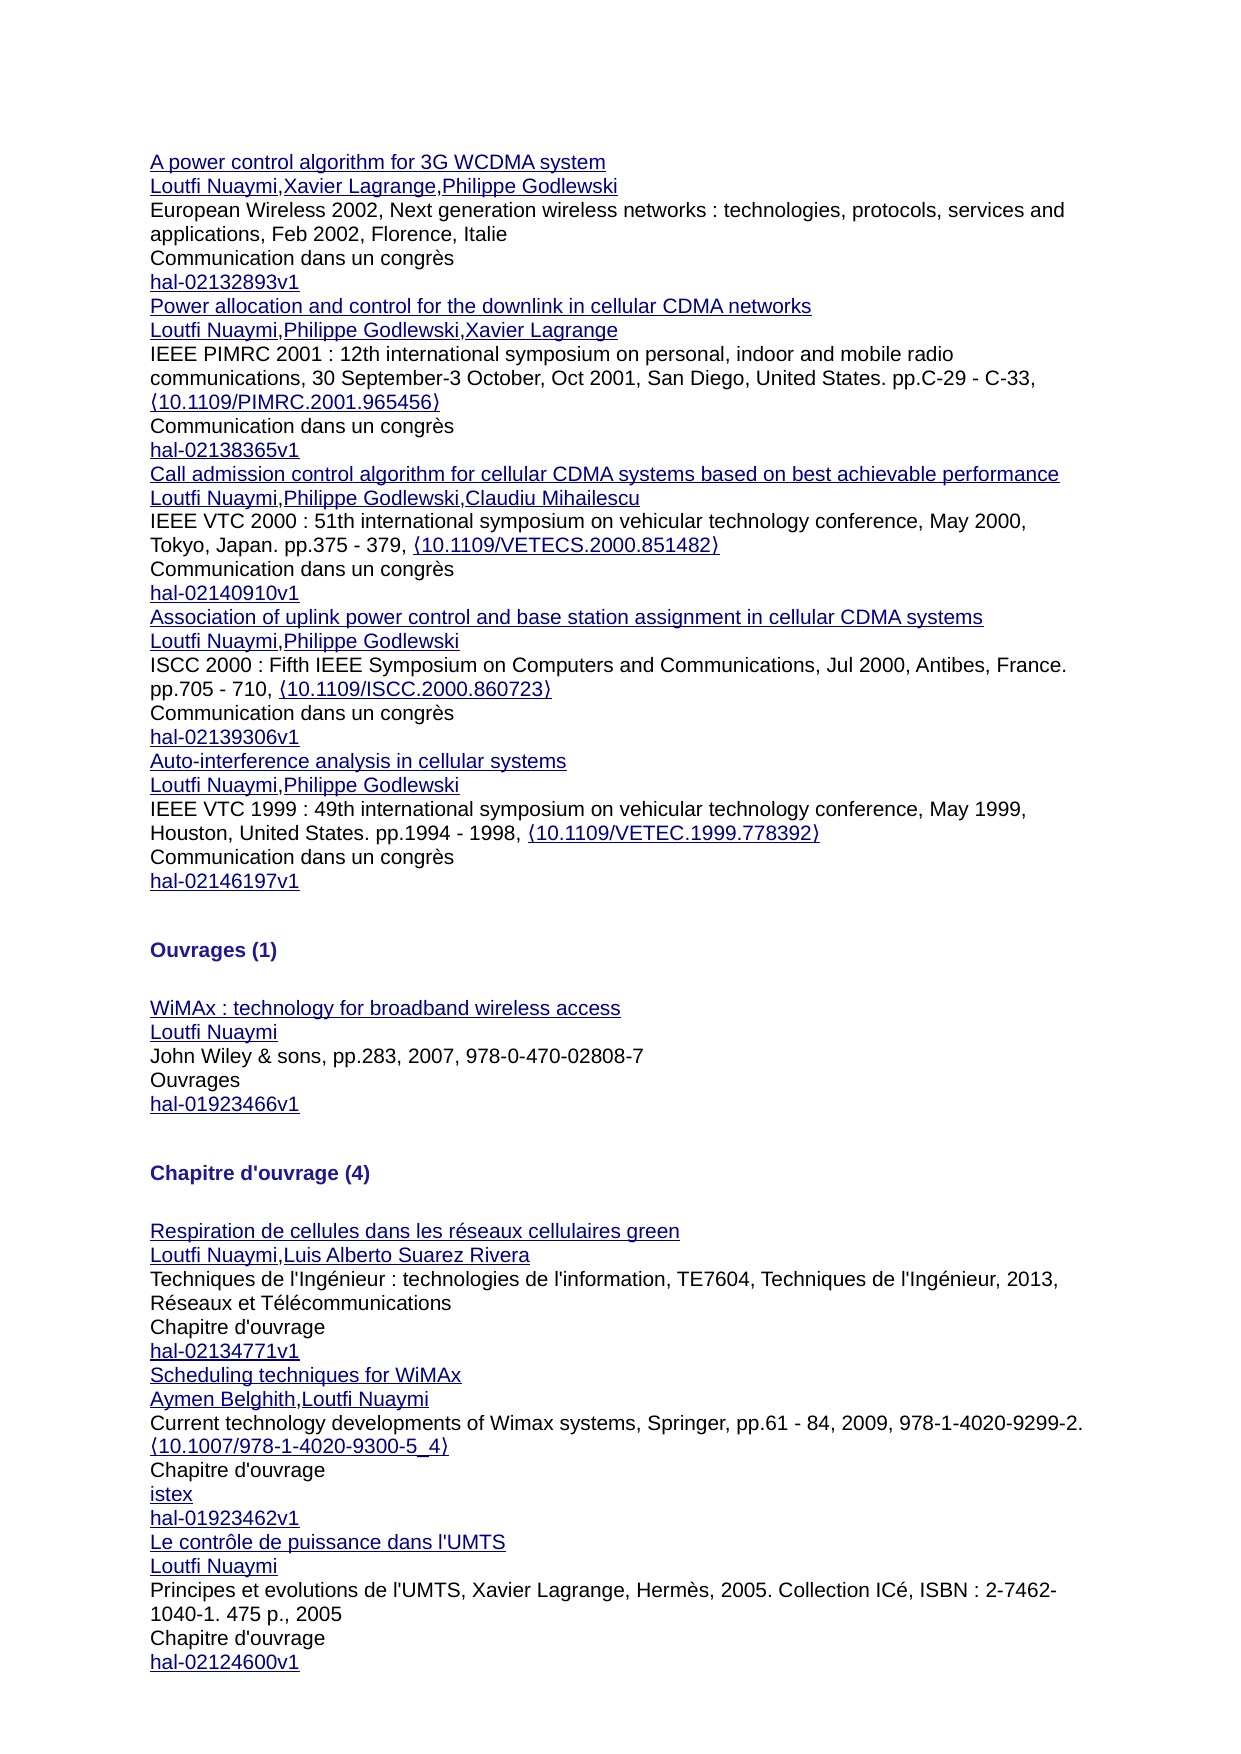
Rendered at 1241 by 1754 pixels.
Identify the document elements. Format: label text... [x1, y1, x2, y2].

table_cell Scheduling techniques for WiMAx Aymen Belghith,Loutfi Nuaymi Current technology developments of Wimax systems, Springer, pp.61 - 84, 2009, 978-1-4020-9299-2. ⟨10.1007/978-1-4020-9300-5_4⟩ Chapitre d'ouvrage istex hal-01923462v1 [150, 1363, 1090, 1530]
table_cell Le contrôle de puissance dans l'UMTS Loutfi Nuaymi Principes et evolutions de l'UMTS, Xavier Lagrange, Hermès, 2005. Collection ICé, ISBN : 2-7462-1040-1. 475 p., 2005 Chapitre d'ouvrage hal-02124600v1 [150, 1530, 1090, 1674]
table_header WiMAx : technology for broadband wireless access Loutfi Nuaymi John Wiley & sons, pp.283, 2007, 978-0-470-02808-7 Ouvrages hal-01923466v1 [150, 996, 1090, 1116]
table_header Respiration de cellules dans les réseaux cellulaires green Loutfi Nuaymi,Luis Alberto Suarez Rivera Techniques de l'Ingénieur : technologies de l'information, TE7604, Techniques de l'Ingénieur, 2013, Réseaux et Télécommunications Chapitre d'ouvrage hal-02134771v1 [150, 1219, 1090, 1362]
table_cell Association of uplink power control and base station assignment in cellular CDMA systems Loutfi Nuaymi,Philippe Godlewski ISCC 2000 : Fifth IEEE Symposium on Computers and Communications, Jul 2000, Antibes, France. pp.705 - 710, ⟨10.1109/ISCC.2000.860723⟩ Communication dans un congrès hal-02139306v1 [150, 605, 1090, 749]
subtitle Ouvrages (1) [150, 937, 1090, 961]
table_cell A power control algorithm for 3G WCDMA system Loutfi Nuaymi,Xavier Lagrange,Philippe Godlewski European Wireless 2002, Next generation wireless networks : technologies, protocols, services and applications, Feb 2002, Florence, Italie Communication dans un congrès hal-02132893v1 [150, 150, 1090, 294]
table_cell Auto-interference analysis in cellular systems Loutfi Nuaymi,Philippe Godlewski IEEE VTC 1999 : 49th international symposium on vehicular technology conference, May 1999, Houston, United States. pp.1994 - 1998, ⟨10.1109/VETEC.1999.778392⟩ Communication dans un congrès hal-02146197v1 [150, 749, 1090, 893]
table_cell Power allocation and control for the downlink in cellular CDMA networks Loutfi Nuaymi,Philippe Godlewski,Xavier Lagrange IEEE PIMRC 2001 : 12th international symposium on personal, indoor and mobile radio communications, 30 September-3 October, Oct 2001, San Diego, United States. pp.C-29 - C-33, ⟨10.1109/PIMRC.2001.965456⟩ Communication dans un congrès hal-02138365v1 [150, 294, 1090, 461]
subtitle Chapitre d'ouvrage (4) [150, 1160, 1090, 1184]
table_cell Call admission control algorithm for cellular CDMA systems based on best achievable performance Loutfi Nuaymi,Philippe Godlewski,Claudiu Mihailescu IEEE VTC 2000 : 51th international symposium on vehicular technology conference, May 2000, Tokyo, Japan. pp.375 - 379, ⟨10.1109/VETECS.2000.851482⟩ Communication dans un congrès hal-02140910v1 [150, 461, 1090, 605]
